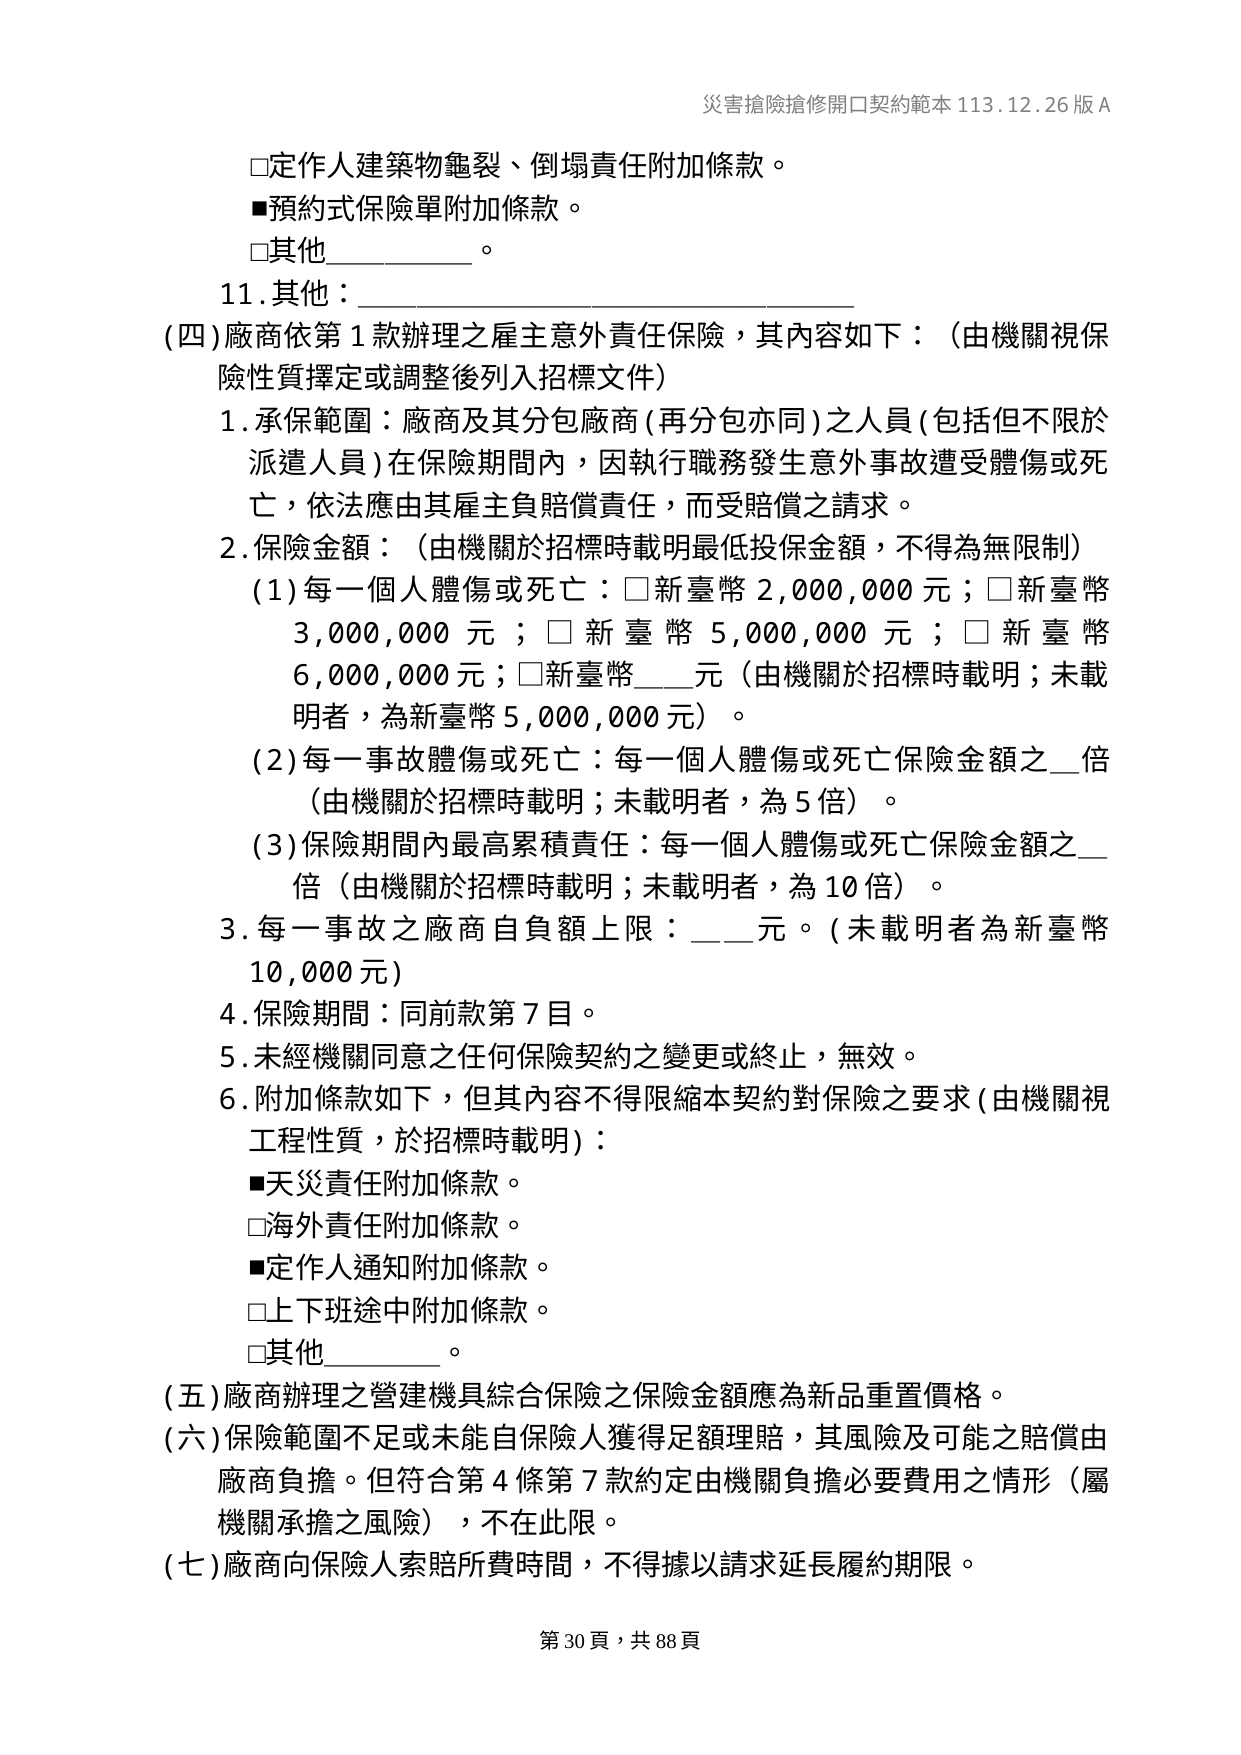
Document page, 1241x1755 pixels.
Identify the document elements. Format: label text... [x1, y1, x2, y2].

text □其他＿＿＿＿＿。 [249, 228, 1110, 270]
text (七)廠商向保險人索賠所費時間，不得據以請求延長履約期限。 [159, 1542, 1110, 1584]
text (1)每一個人體傷或死亡：□新臺幣2,000,000元；□新臺幣3,000,000元；□新臺幣5,000,000元；□新臺幣6,000,000元；□新臺幣＿＿元（由機關於招標時載明；未載明者，為新臺幣5,000,000元）。 [248, 567, 1110, 736]
text 5.未經機關同意之任何保險契約之變更或終止，無效。 [218, 1033, 1110, 1076]
text ■定作人通知附加條款。 [248, 1245, 1110, 1287]
text □定作人建築物龜裂、倒塌責任附加條款。 [249, 143, 1110, 185]
text 3.每一事故之廠商自負額上限：＿＿元。(未載明者為新臺幣10,000元) [218, 906, 1110, 991]
text 1.承保範圍：廠商及其分包廠商(再分包亦同)之人員(包括但不限於派遣人員)在保險期間內，因執行職務發生意外事故遭受體傷或死亡，依法應由其雇主負賠償責任，而受賠償之請求。 [218, 397, 1110, 524]
text (六)保險範圍不足或未能自保險人獲得足額理賠，其風險及可能之賠償由廠商負擔。但符合第4條第7款約定由機關負擔必要費用之情形（屬機關承擔之風險），不在此限。 [159, 1415, 1110, 1542]
text 4.保險期間：同前款第7目。 [218, 991, 1110, 1033]
text (四)廠商依第1款辦理之雇主意外責任保險，其內容如下：（由機關視保險性質擇定或調整後列入招標文件） [159, 313, 1110, 397]
text □海外責任附加條款。 [248, 1203, 1110, 1245]
text (2)每一事故體傷或死亡：每一個人體傷或死亡保險金額之＿倍（由機關於招標時載明；未載明者，為5倍）。 [248, 736, 1110, 821]
text □上下班途中附加條款。 [248, 1287, 1110, 1330]
text 11.其他：＿＿＿＿＿＿＿＿＿＿＿＿＿＿＿＿＿ [218, 270, 1110, 313]
text (五)廠商辦理之營建機具綜合保險之保險金額應為新品重置價格。 [159, 1372, 1110, 1415]
text ■天災責任附加條款。 [248, 1160, 1110, 1203]
text 2.保險金額：（由機關於招標時載明最低投保金額，不得為無限制） [218, 524, 1110, 567]
text □其他＿＿＿＿。 [248, 1330, 1110, 1372]
text ■預約式保險單附加條款。 [249, 185, 1110, 228]
text 6.附加條款如下，但其內容不得限縮本契約對保險之要求(由機關視工程性質，於招標時載明)： [218, 1076, 1110, 1160]
text (3)保險期間內最高累積責任：每一個人體傷或死亡保險金額之＿倍（由機關於招標時載明；未載明者，為10倍）。 [248, 821, 1110, 906]
